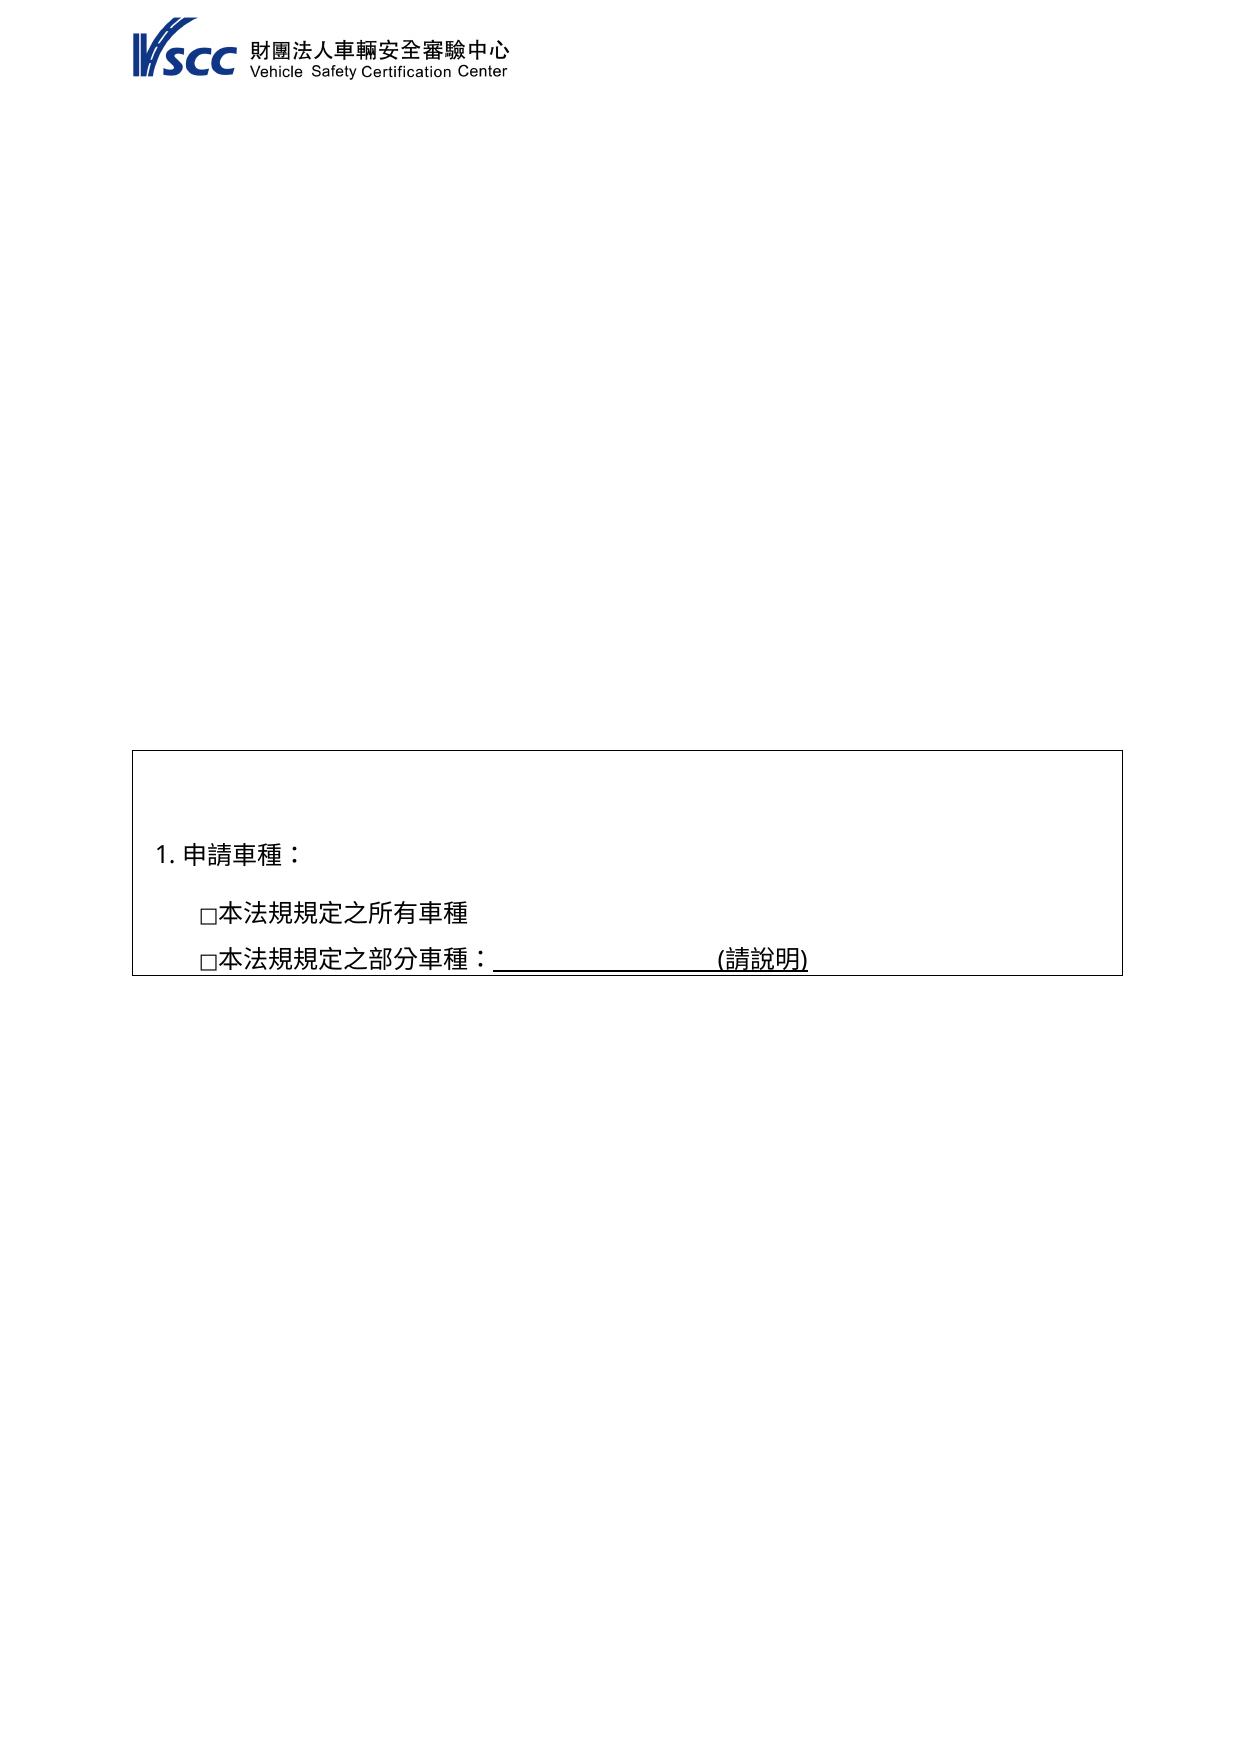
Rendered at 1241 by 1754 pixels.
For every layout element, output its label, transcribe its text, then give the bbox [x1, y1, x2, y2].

table_cell 1. 申請車種： □本法規規定之所有車種 □本法規規定之部分車種： (請說明) [133, 751, 1122, 975]
